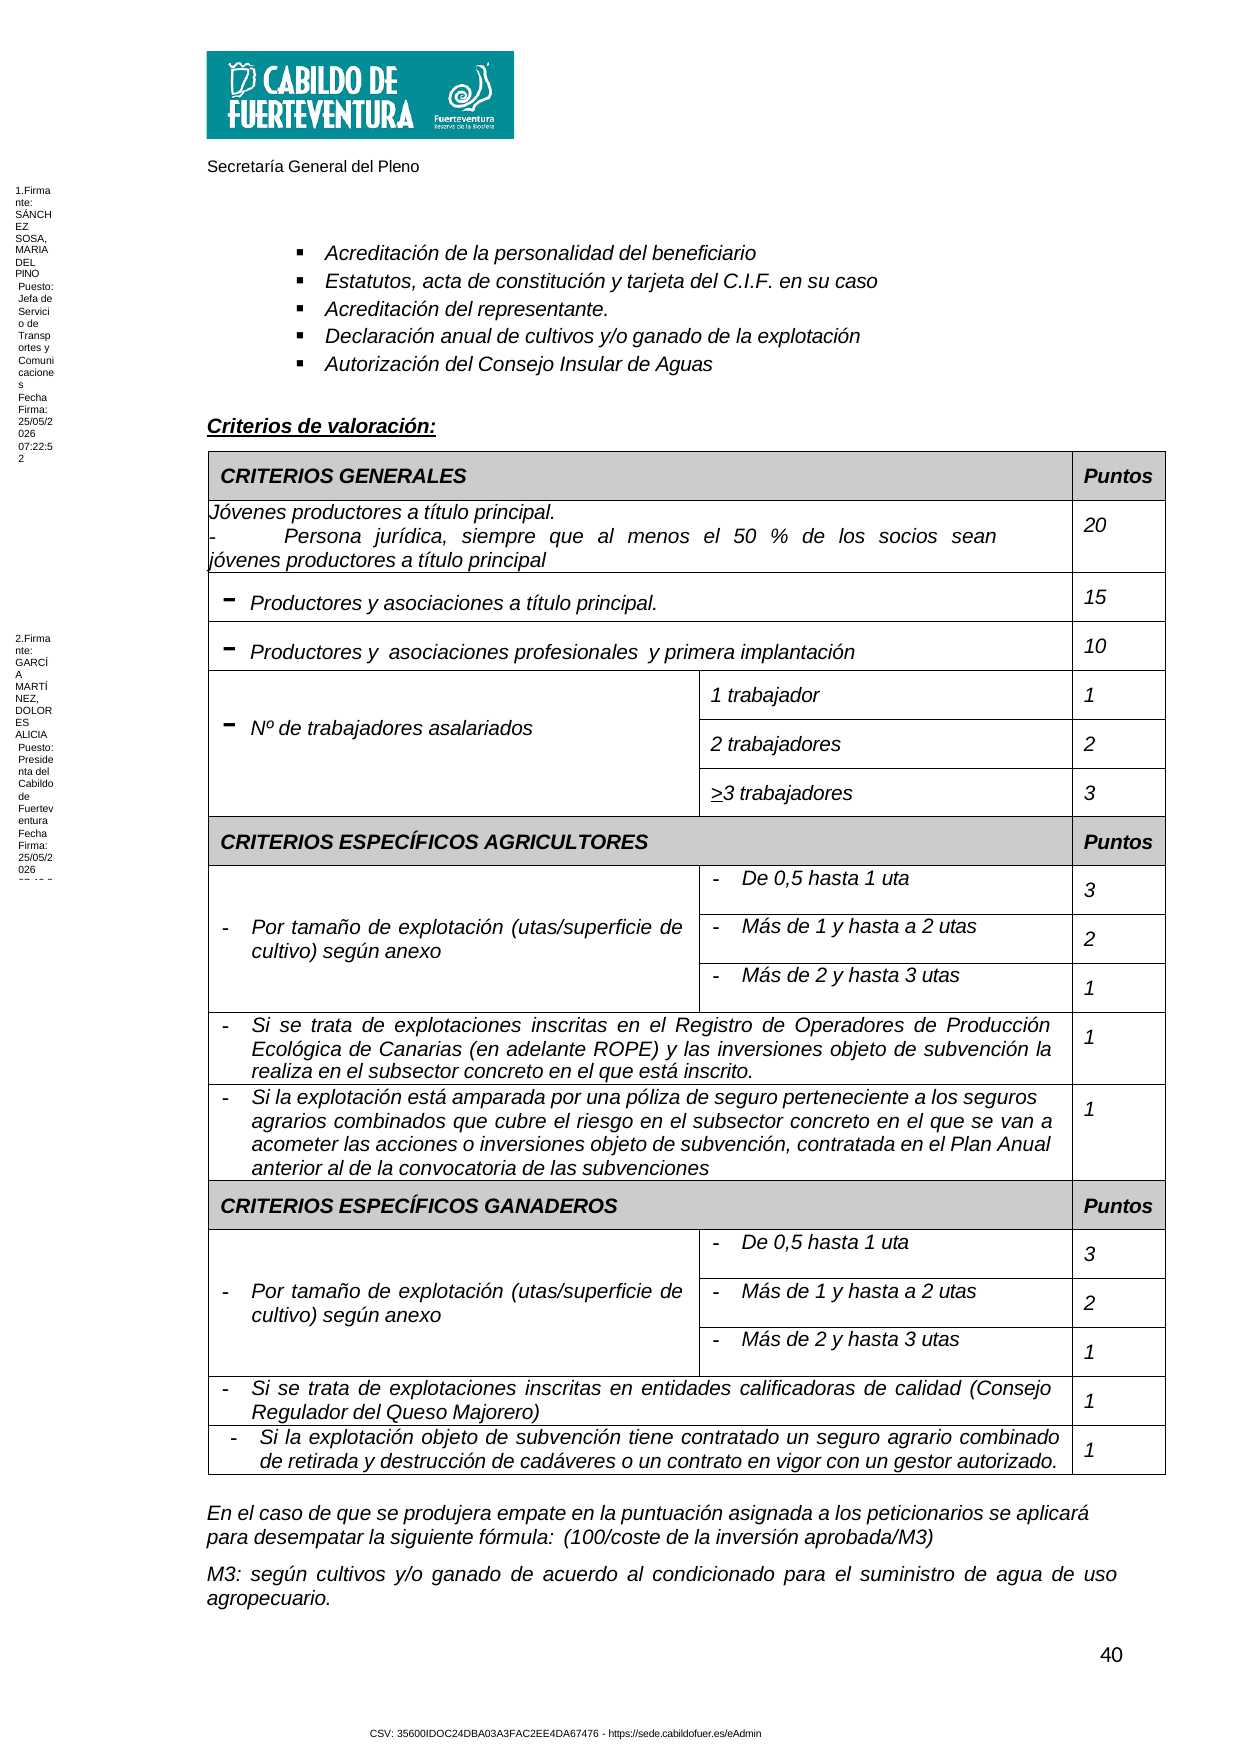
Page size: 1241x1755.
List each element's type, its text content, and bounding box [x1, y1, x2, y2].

text 2.Firmante: GARCÍA MARTÍNEZ, DOLORES ALICIA [15, 633, 54, 741]
table_cell 1 [1073, 1085, 1165, 1180]
table_cell 1 [1073, 1426, 1165, 1474]
table_cell CRITERIOS ESPECÍFICOS GANADEROS [209, 1181, 1072, 1229]
list Autorización del Consejo Insular de Aguas [295, 349, 1201, 377]
text Puesto: Presidenta del Cabildo de Fuerteventura Fecha Firma: 25/05/2026 07:42:36 [18, 741, 54, 879]
list Declaración anual de cultivos y/o ganado de la explotación [295, 322, 1201, 349]
table_cell Puntos [1073, 817, 1165, 865]
table_cell CRITERIOS ESPECÍFICOS AGRICULTORES [209, 817, 1072, 865]
table_cell - Si la explotación objeto de subvención tiene contratado un seguro agrario combinado de retirada y destrucción de cadáveres o un contrato en vigor con un gestor autorizado. [209, 1426, 1072, 1474]
table_cell 15 [1073, 573, 1165, 621]
table_cell - Si se trata de explotaciones inscritas en el Registro de Operadores de Producción Ecológica de Canarias (en adelante ROPE) y las inversiones objeto de subvención la realiza en el subsector concreto en el que está inscrito. [209, 1013, 1072, 1083]
table_cell - Si se trata de explotaciones inscritas en entidades calificadoras de calidad (Consejo Regulador del Queso Majorero) [209, 1377, 1072, 1425]
table_cell - Si la explotación está amparada por una póliza de seguro perteneciente a los seguros agrarios combinados que cubre el riesgo en el subsector concreto en el que se van a acometer las acciones o inversiones objeto de subvención, contratada en el Plan Anual anterior al de la convocatoria de las subvenciones [209, 1085, 1072, 1180]
table_cell - Productores y asociaciones a título principal. [209, 573, 1072, 621]
list Acreditación del representante. [295, 294, 1201, 322]
table_cell - Más de 2 y hasta 3 utas [700, 1328, 1072, 1376]
table_cell 1 trabajador [700, 671, 1072, 718]
table_cell 1 [1073, 1377, 1165, 1425]
table_cell 3 [1073, 866, 1165, 914]
table_header CRITERIOS GENERALES [209, 452, 1072, 500]
table_header Puntos [1073, 452, 1165, 500]
subtitle Criterios de valoración: [207, 414, 1201, 438]
table_cell - De 0,5 hasta 1 uta [700, 866, 1072, 914]
table_cell 1 [1073, 964, 1165, 1012]
text M3: según cultivos y/o ganado de acuerdo al condicionado para el suministro de agua de uso agropecuario. [207, 1562, 1201, 1610]
table_cell 1 [1073, 1328, 1165, 1376]
table_cell - Por tamaño de explotación (utas/superficie de cultivo) según anexo [209, 1230, 699, 1376]
table_cell 1 [1073, 671, 1165, 718]
table_cell - Nº de trabajadores asalariados [209, 671, 699, 816]
table_cell 1 [1073, 1013, 1165, 1083]
table_cell 2 [1073, 915, 1165, 963]
table_cell - Más de 2 y hasta 3 utas [700, 964, 1072, 1012]
table_cell - Más de 1 y hasta a 2 utas [700, 1279, 1072, 1327]
table_cell - Productores y asociaciones profesionales y primera implantación [209, 622, 1072, 670]
text Puesto: Jefa de Servicio de Transportes y Comunicaciones Fecha Firma: 25/05/2026 07:22:52 [18, 281, 54, 463]
text En el caso de que se produjera empate en la puntuación asignada a los peticionarios se aplicará para desempatar la siguiente fórmula: (100/coste de la inversión aprobada/M3) [207, 1501, 1127, 1549]
table_cell 2 [1073, 1279, 1165, 1327]
table_cell - Por tamaño de explotación (utas/superficie de cultivo) según anexo [209, 866, 699, 1012]
table_cell Jóvenes productores a título principal. Persona jurídica, siempre que al menos el 50 % de los socios sean jóvenes productores a título principal [209, 501, 1072, 572]
table_cell - Más de 1 y hasta a 2 utas [700, 915, 1072, 963]
text 1.Firmante: SÁNCHEZ SOSA,MARIA DEL PINO [15, 184, 54, 280]
subtitle 40 [67, 1641, 1123, 1668]
list Acreditación de la personalidad del beneficiario [295, 238, 1201, 266]
table_cell 20 [1073, 501, 1165, 572]
table_cell 10 [1073, 622, 1165, 670]
table_cell - De 0,5 hasta 1 uta [700, 1230, 1072, 1278]
table_cell 2 trabajadores [700, 720, 1072, 767]
table_cell 2 [1073, 720, 1165, 767]
table_cell >3 trabajadores [700, 769, 1072, 816]
table_cell Puntos [1073, 1181, 1165, 1229]
table_cell 3 [1073, 1230, 1165, 1278]
table_cell 3 [1073, 769, 1165, 816]
list Estatutos, acta de constitución y tarjeta del C.I.F. en su caso [295, 266, 1201, 294]
